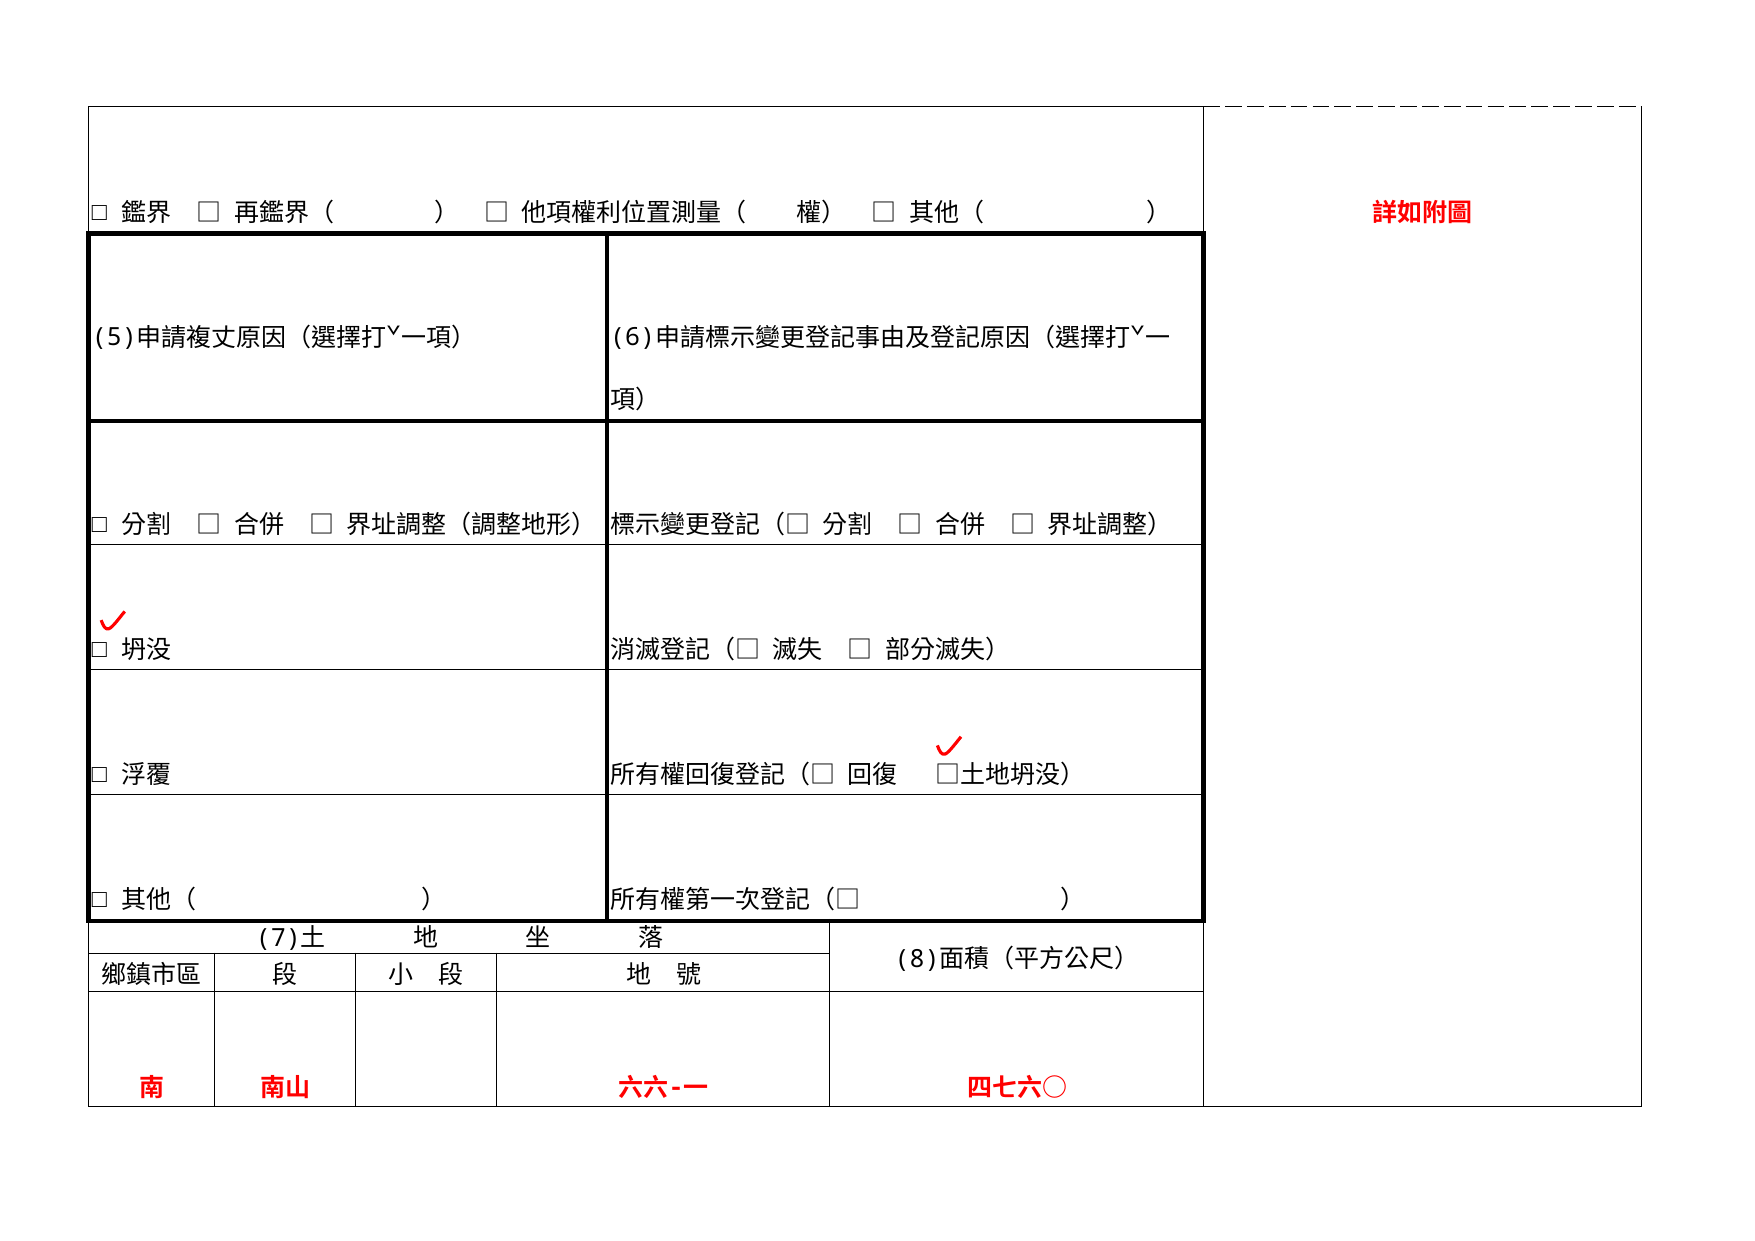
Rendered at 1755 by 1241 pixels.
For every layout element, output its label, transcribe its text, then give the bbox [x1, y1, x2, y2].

table_cell □ 浮覆 [91, 670, 605, 794]
table_cell □ 鑑界 □ 再鑑界（ ） □ 他項權利位置測量（ 權） □ 其他（ ） [89, 107, 1203, 231]
table_cell (8)面積（平方公尺） [830, 923, 1203, 991]
table_cell 小 段 [356, 954, 496, 991]
table_cell □ 坍没 [91, 545, 605, 669]
table_cell □ 其他（ ） [91, 795, 605, 919]
table_cell 南山 [215, 992, 355, 1106]
table_cell 鄉鎮市區 [89, 954, 214, 991]
table_cell 所有權回復登記（□ 回復 □土地坍没） [609, 670, 1201, 794]
table_cell 六六-一 [497, 992, 829, 1106]
table_cell 地 號 [497, 954, 829, 991]
table_cell (7)土 地 坐 落 [89, 923, 829, 953]
table_cell 消滅登記（□ 滅失 □ 部分滅失） [609, 545, 1201, 669]
table_cell 詳如附圖 [1204, 106, 1641, 1106]
table_cell 四七六○ [830, 992, 1203, 1106]
table_cell (6)申請標示變更登記事由及登記原因（選擇打ˇ一項） [609, 236, 1201, 419]
table_cell 標示變更登記（□ 分割 □ 合併 □ 界址調整） [609, 423, 1201, 544]
table_cell 段 [215, 954, 355, 991]
table_cell (5)申請複丈原因（選擇打ˇ一項） [91, 236, 605, 419]
table_cell 南 [89, 992, 214, 1106]
table_cell □ 分割 □ 合併 □ 界址調整（調整地形） [91, 423, 605, 544]
table_cell [356, 992, 496, 1106]
table_cell 所有權第一次登記（□ ） [609, 795, 1201, 919]
